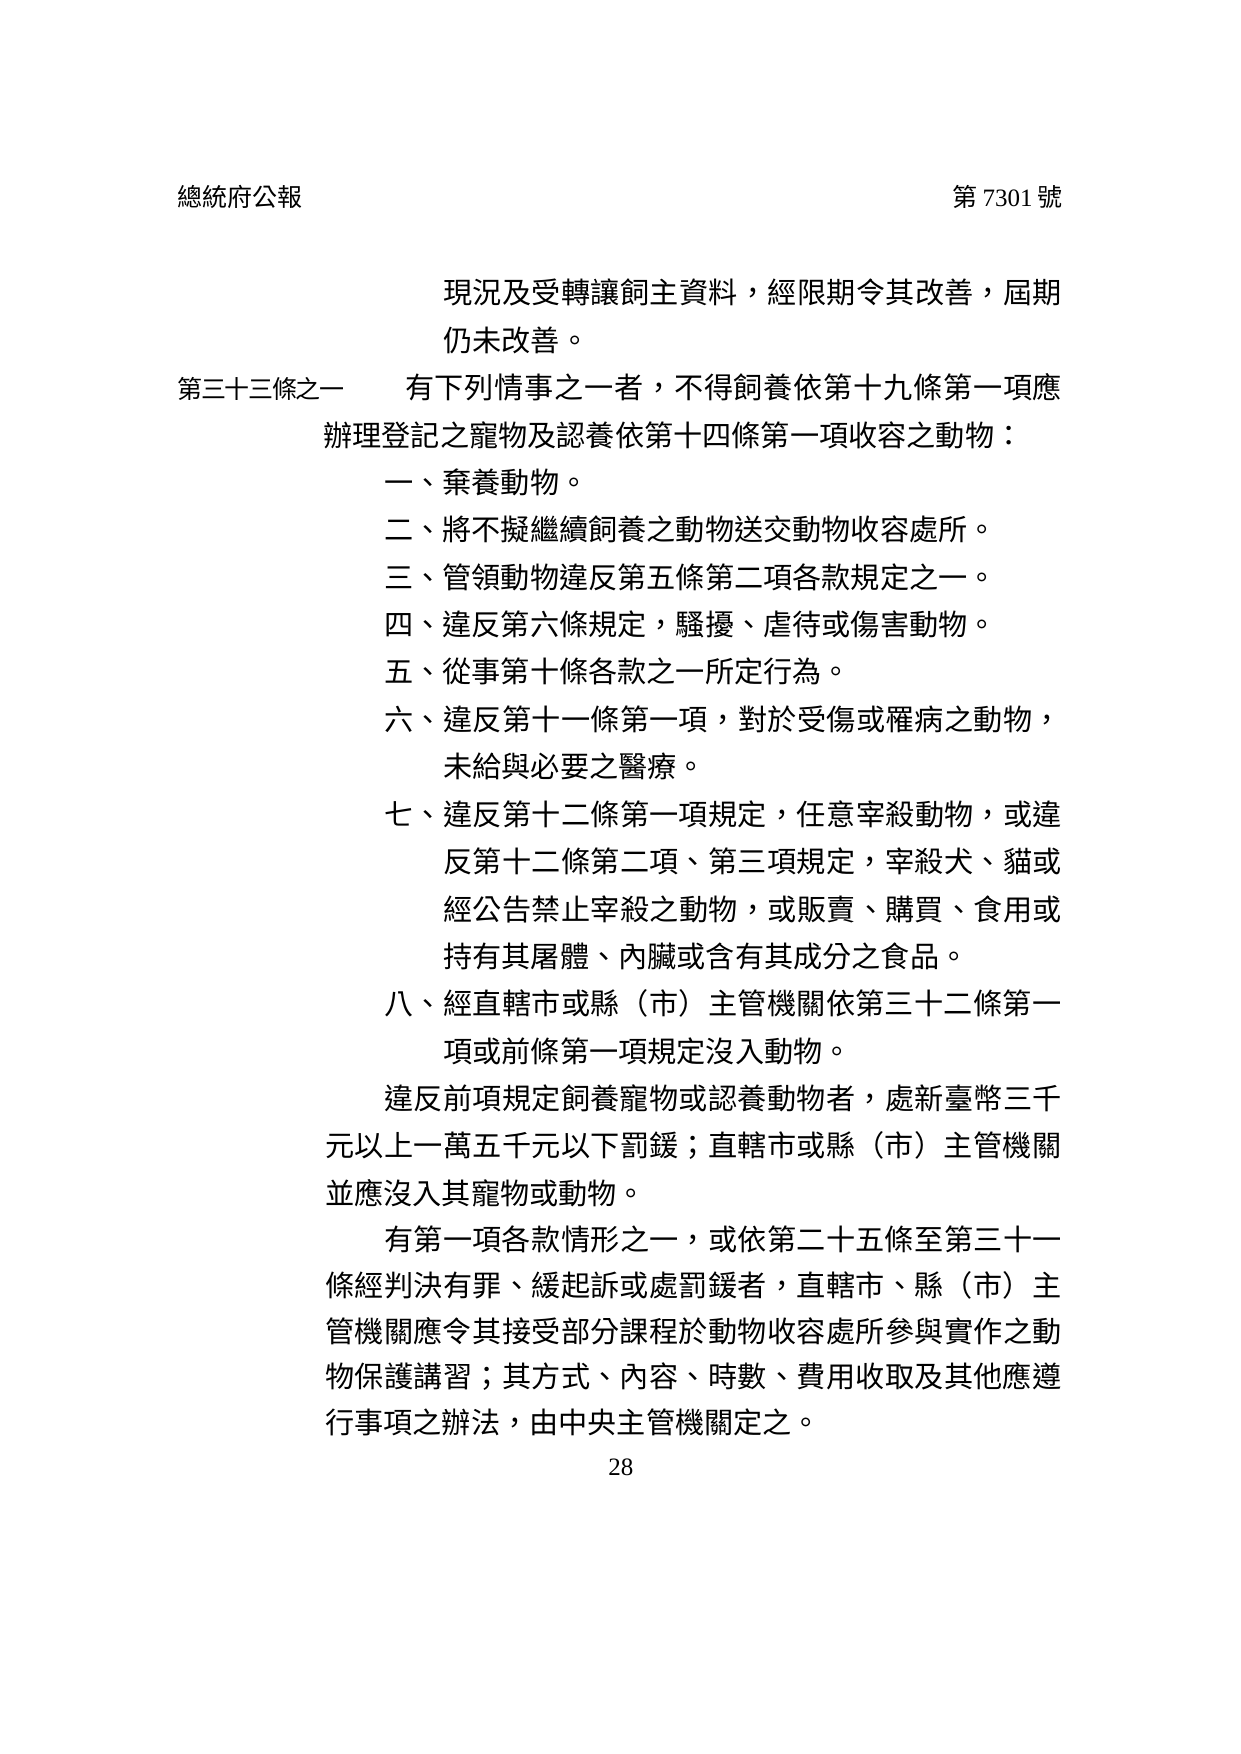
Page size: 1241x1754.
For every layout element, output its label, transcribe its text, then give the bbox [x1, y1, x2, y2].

text 四、違反第六條規定，騷擾、虐待或傷害動物。 [384, 598, 1064, 645]
text 第三十三條之一 有下列情事之一者，不得飼養依第十九條第一項應辦理登記之寵物及認養依第十四條第一項收容之動物： [177, 361, 1064, 455]
text 五、從事第十條各款之一所定行為。 [384, 645, 1064, 692]
text 六、 違反第十一條第一項，對於受傷或罹病之動物，未給與必要之醫療。 [384, 692, 1064, 787]
text 二、將不擬繼續飼養之動物送交動物收容處所。 [384, 503, 1064, 550]
text 現況及受轉讓飼主資料，經限期令其改善，屆期仍未改善。 [384, 266, 1064, 361]
text 三、管領動物違反第五條第二項各款規定之一。 [384, 550, 1064, 598]
text 八、 經直轄市或縣（市）主管機關依第三十二條第一項或前條第一項規定沒入動物。 [384, 977, 1064, 1072]
text 違反前項規定飼養寵物或認養動物者，處新臺幣三千元以上一萬五千元以下罰鍰；直轄市或縣（市）主管機關並應沒入其寵物或動物。 [325, 1072, 1064, 1214]
text 有第一項各款情形之一，或依第二十五條至第三十一條經判決有罪、緩起訴或處罰鍰者，直轄市、縣（市）主管機關應令其接受部分課程於動物收容處所參與實作之動物保護講習；其方式、內容、時數、費用收取及其他應遵行事項之辦法，由中央主管機關定之。 [325, 1214, 1064, 1443]
text 七、 違反第十二條第一項規定，任意宰殺動物，或違反第十二條第二項、第三項規定，宰殺犬、貓或經公告禁止宰殺之動物，或販賣、購買、食用或持有其屠體、內臟或含有其成分之食品。 [384, 787, 1064, 977]
text 一、棄養動物。 [384, 455, 1064, 503]
